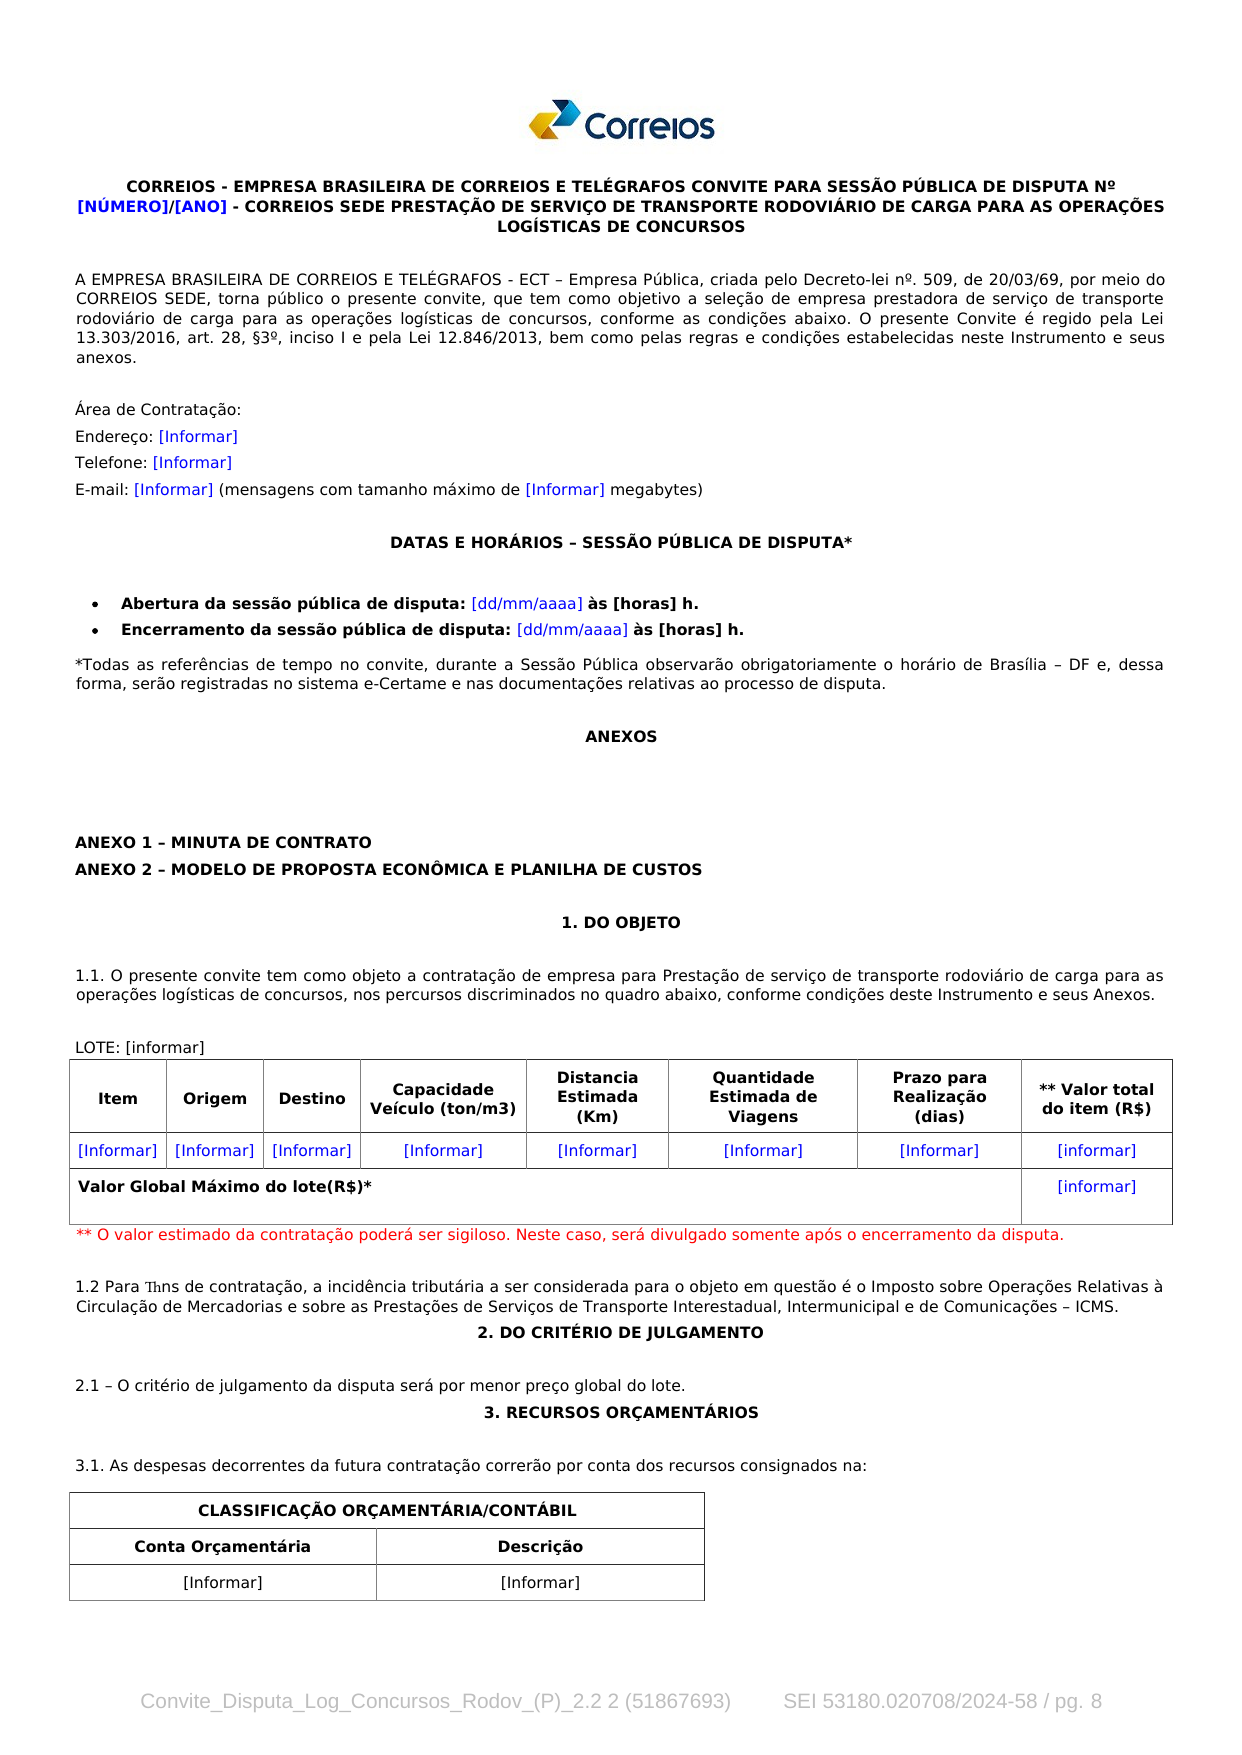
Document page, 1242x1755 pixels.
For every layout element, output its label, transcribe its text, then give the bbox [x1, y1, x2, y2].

table_header Origem [167, 1060, 263, 1132]
text 3.1. As despesas decorrentes da futura contratação correrão por conta dos recursos consignados na: [75, 1457, 1166, 1475]
table_cell [Informar] [858, 1133, 1021, 1168]
text Encerramento da sessão pública de disputa: [dd/mm/aaaa] às [horas] h. [93, 621, 1183, 639]
table_cell [858, 1169, 1021, 1224]
table_cell Descrição [377, 1529, 704, 1564]
subtitle DATAS E HORÁRIOS – SESSÃO PÚBLICA DE DISPUTA* [71, 534, 1171, 552]
table_cell [Informar] [361, 1133, 526, 1168]
subtitle 3. RECURSOS ORÇAMENTÁRIOS [71, 1404, 1171, 1422]
text E-mail: [Informar] (mensagens com tamanho máximo de [Informar] megabytes) [75, 481, 1166, 499]
table_cell [Informar] [377, 1565, 704, 1600]
subtitle ANEXOS [71, 728, 1171, 746]
table_cell [Informar] [167, 1133, 263, 1168]
text ** O valor estimado da contratação poderá ser sigiloso. Neste caso, será divulgado somente após o encerramento da disputa. [76, 1225, 1183, 1244]
text Endereço: [Informar] [75, 428, 1183, 446]
subtitle CORREIOS - EMPRESA BRASILEIRA DE CORREIOS E TELÉGRAFOS CONVITE PARA SESSÃO PÚBLICA DE DISPUTA Nº [NÚMERO]/[ANO] - CORREIOS SEDE PRESTAÇÃO DE SERVIÇO DE TRANSPORTE RODOVIÁRIO DE CARGA PARA AS OPERAÇÕES LOGÍSTICAS DE CONCURSOS [71, 177, 1171, 236]
table_header Destino [264, 1060, 360, 1132]
table_header Distancia Estimada (Km) [527, 1060, 668, 1132]
table_cell Conta Orçamentária [70, 1529, 376, 1564]
subtitle 1. DO OBJETO [71, 914, 1171, 932]
table_header Prazo para Realização (dias) [858, 1060, 1021, 1132]
table_cell [Informar] [70, 1133, 166, 1168]
text 1.1. O presente convite tem como objeto a contratação de empresa para Prestação de serviço de transporte rodoviário de carga para as operações logísticas de concursos, nos percursos discriminados no quadro abaixo, conforme condições deste Instrumento e seus Anexos. [75, 967, 1166, 1004]
text 1.2 Para ns de contratação, a incidência tributária a ser considerada para o objeto em questão é o Imposto sobre Operações Relativas à Circulação de Mercadorias e sobre as Prestações de Serviços de Transporte Interestadual, Intermunicipal e de Comunicações – ICMS. [75, 1278, 1166, 1316]
text Área de Contratação: [75, 401, 1166, 419]
text *Todas as referências de tempo no convite, durante a Sessão Pública observarão obrigatoriamente o horário de Brasília – DF e, dessa forma, serão registradas no sistema e-Certame e nas documentações relativas ao processo de disputa. [75, 656, 1166, 693]
table_cell [informar] [1022, 1169, 1172, 1224]
text ANEXO 2 – MODELO DE PROPOSTA ECONÔMICA E PLANILHA DE CUSTOS [75, 861, 1183, 879]
table_cell [Informar] [669, 1133, 857, 1168]
table_cell Valor Global Máximo do lote(R$)* [70, 1169, 526, 1224]
text A EMPRESA BRASILEIRA DE CORREIOS E TELÉGRAFOS - ECT – Empresa Pública, criada pelo Decreto-lei nº. 509, de 20/03/69, por meio do CORREIOS SEDE, torna público o presente convite, que tem como objetivo a seleção de empresa prestadora de serviço de transporte rodoviário de carga para as operações logísticas de concursos, conforme as condições abaixo. O presente Convite é regido pela Lei 13.303/2016, art. 28, §3º, inciso I e pela Lei 12.846/2013, bem como pelas regras e condições estabelecidas neste Instrumento e seus anexos. [75, 271, 1166, 367]
table_cell [Informar] [264, 1133, 360, 1168]
text LOTE: [informar] [75, 1039, 1166, 1057]
table_header CLASSIFICAÇÃO ORÇAMENTÁRIA/CONTÁBIL [70, 1493, 704, 1528]
text Abertura da sessão pública de disputa: [dd/mm/aaaa] às [horas] h. [93, 594, 1183, 613]
table_cell [526, 1169, 669, 1224]
table_header Item [70, 1060, 166, 1132]
table_header ** Valor total do item (R$) [1022, 1060, 1172, 1132]
table_cell [669, 1169, 858, 1224]
table_header Quantidade Estimada de Viagens [669, 1060, 857, 1132]
table_header Capacidade Veículo (ton/m3) [361, 1060, 526, 1132]
text 2. DO CRITÉRIO DE JULGAMENTO [70, 1324, 1171, 1342]
table_cell [Informar] [70, 1565, 376, 1600]
text 2.1 – O critério de julgamento da disputa será por menor preço global do lote. [75, 1377, 1166, 1396]
table_cell [informar] [1022, 1133, 1172, 1168]
text ANEXO 1 – MINUTA DE CONTRATO [75, 834, 1183, 852]
text Telefone: [Informar] [75, 454, 1183, 472]
table_cell [Informar] [527, 1133, 668, 1168]
